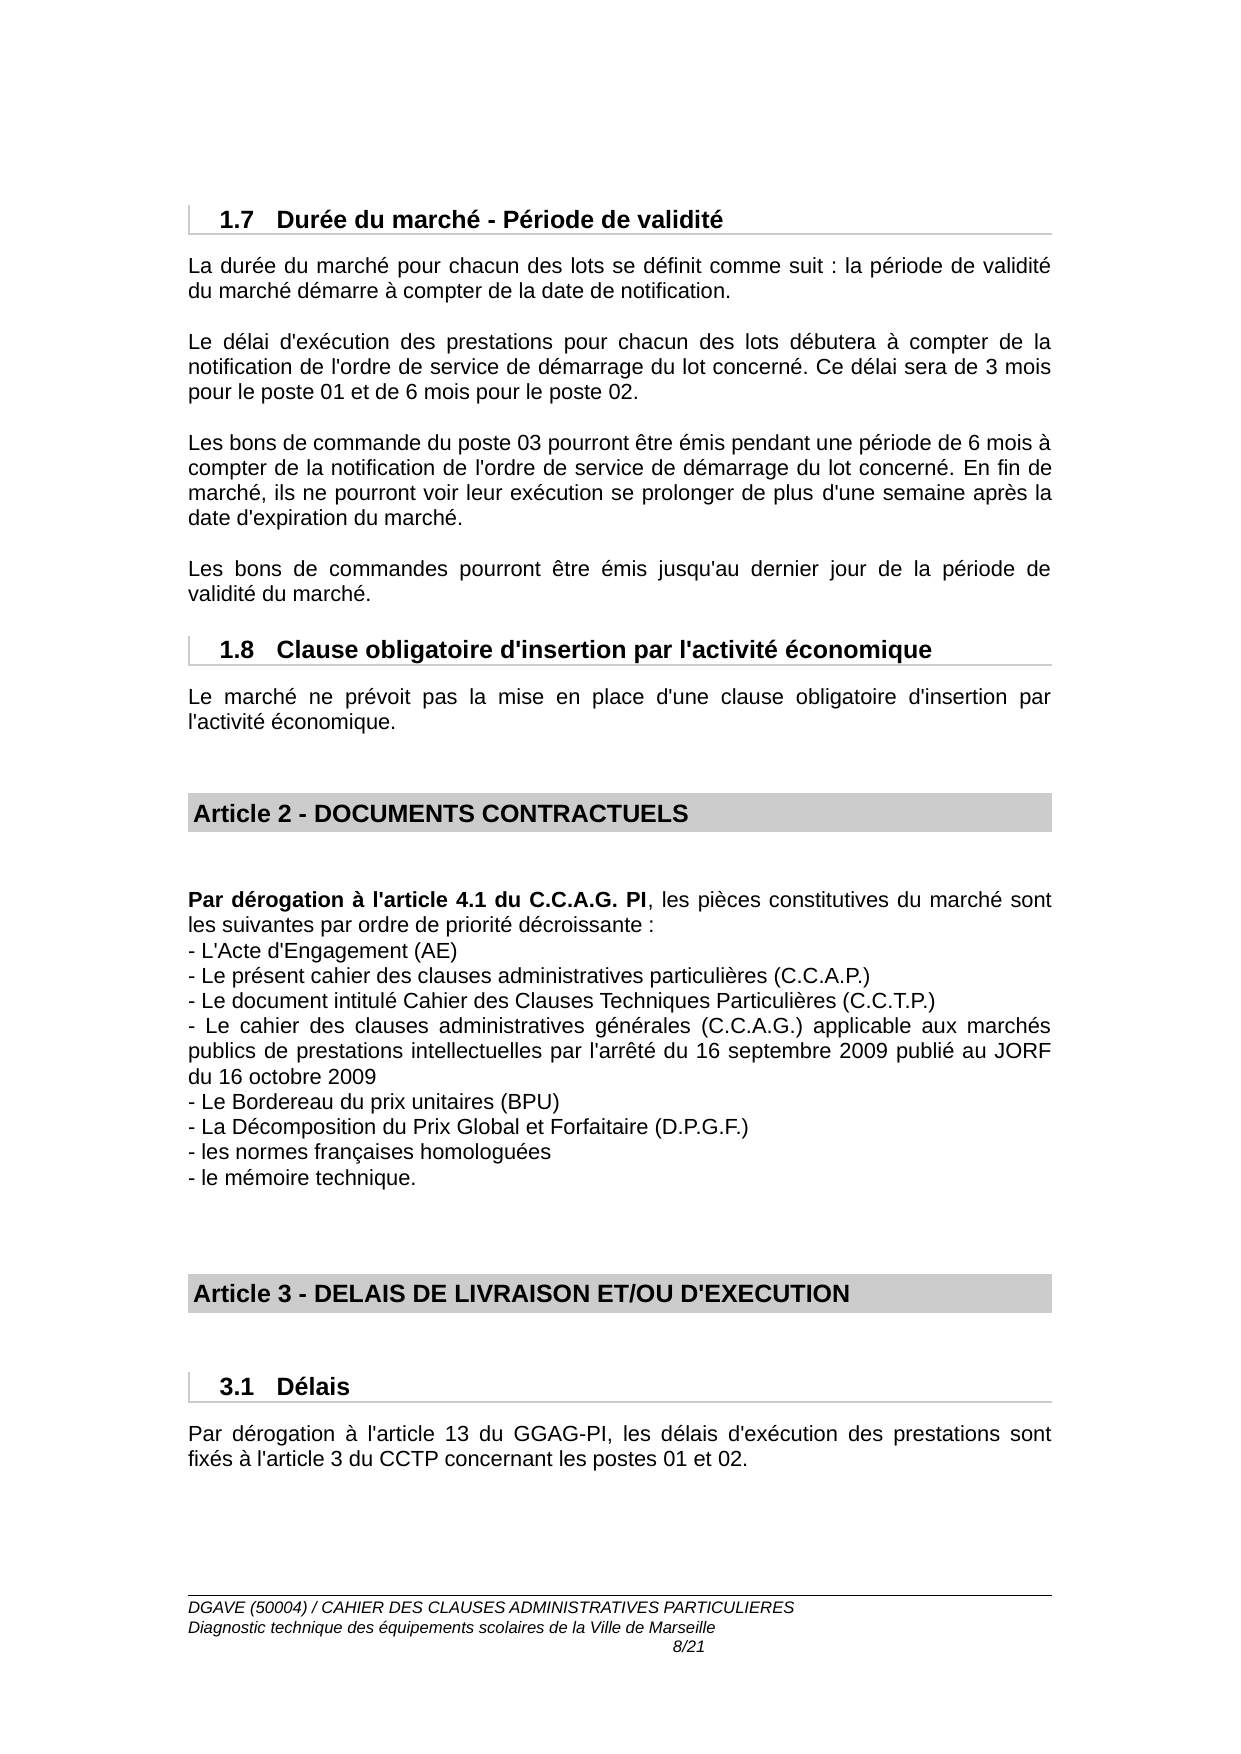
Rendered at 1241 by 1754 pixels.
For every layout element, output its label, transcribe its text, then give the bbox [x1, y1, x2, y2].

text Par dérogation à l'article 13 du GGAG-PI, les délais d'exécution des prestations sont fixés à l'article 3 du CCTP concernant les postes 01 et 02. [188, 1420, 1052, 1471]
text - Le cahier des clauses administratives générales (C.C.A.G.) applicable aux marchés publics de prestations intellectuelles par l'arrêté du 16 septembre 2009 publié au JORF du 16 octobre 2009 [188, 1013, 1052, 1089]
text - le mémoire technique. [188, 1164, 1052, 1190]
subtitle Clause obligatoire d'insertion par l'activité économique [190, 636, 1052, 664]
text Par dérogation à l'article 4.1 du C.C.A.G. PI, les pièces constitutives du marché sont les suivantes par ordre de priorité décroissante : [188, 887, 1052, 938]
text Les bons de commande du poste 03 pourront être émis pendant une période de 6 mois à compter de la notification de l'ordre de service de démarrage du lot concerné. En fin de marché, ils ne pourront voir leur exécution se prolonger de plus d'une semaine après la date d'expiration du marché. [188, 429, 1052, 530]
text - les normes françaises homologuées [188, 1139, 1052, 1164]
subtitle Délais [190, 1372, 1052, 1401]
text - L'Acte d'Engagement (AE) [188, 938, 1052, 963]
subtitle Durée du marché - Période de validité [188, 204, 1052, 233]
subtitle DELAIS DE LIVRAISON ET/OU D'EXECUTION [190, 1276, 1050, 1311]
text - Le Bordereau du prix unitaires (BPU) [188, 1089, 1052, 1114]
text - Le document intitulé Cahier des Clauses Techniques Particulières (C.C.T.P.) [188, 988, 1052, 1013]
text - La Décomposition du Prix Global et Forfaitaire (D.P.G.F.) [188, 1114, 1052, 1139]
text - Le présent cahier des clauses administratives particulières (C.C.A.P.) [188, 963, 1052, 988]
subtitle DOCUMENTS CONTRACTUELS [190, 796, 1050, 830]
text Le marché ne prévoit pas la mise en place d'une clause obligatoire d'insertion par l'activité économique. [188, 684, 1052, 734]
text Le délai d'exécution des prestations pour chacun des lots débutera à compter de la notification de l'ordre de service de démarrage du lot concerné. Ce délai sera de 3 mois pour le poste 01 et de 6 mois pour le poste 02. [188, 329, 1052, 404]
text Les bons de commandes pourront être émis jusqu'au dernier jour de la période de validité du marché. [188, 556, 1052, 606]
text La durée du marché pour chacun des lots se définit comme suit : la période de validité du marché démarre à compter de la date de notification. [188, 253, 1052, 303]
